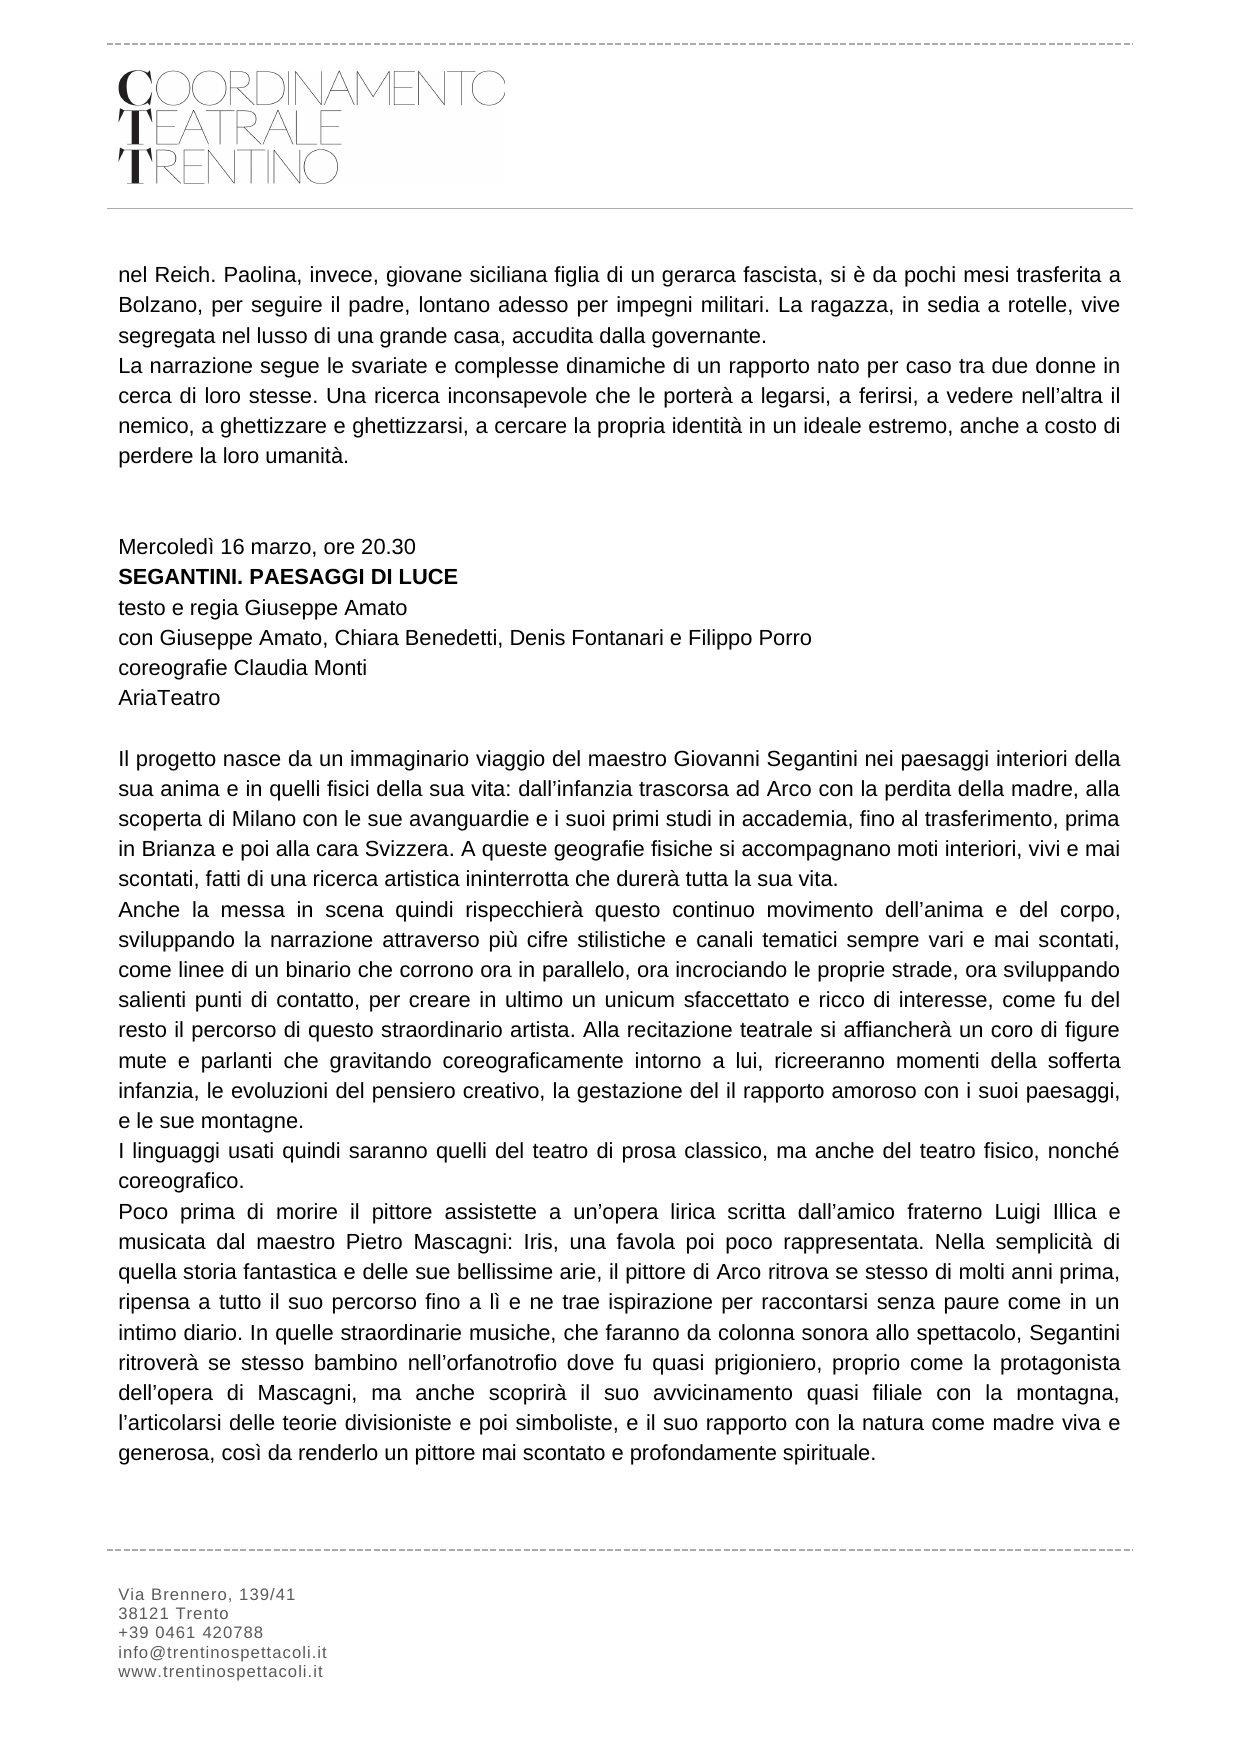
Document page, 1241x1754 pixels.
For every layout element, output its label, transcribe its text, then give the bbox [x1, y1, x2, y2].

text SEGANTINI. PAESAGGI DI LUCE [118, 564, 1122, 589]
text Il progetto nasce da un immaginario viaggio del maestro Giovanni Segantini nei paesaggi interiori della sua anima e in quelli fisici della sua vita: dall’infanzia trascorsa ad Arco con la perdita della madre, alla scoperta di Milano con le sue avanguardie e i suoi primi studi in accademia, fino al trasferimento, prima in Brianza e poi alla cara Svizzera. A queste geografie fisiche si accompagnano moti interiori, vivi e mai scontati, fatti di una ricerca artistica ininterrotta che durerà tutta la sua vita. [118, 745, 1122, 891]
text I linguaggi usati quindi saranno quelli del teatro di prosa classico, ma anche del teatro fisico, nonché coreografico. [118, 1138, 1122, 1193]
text nel Reich. Paolina, invece, giovane siciliana figlia di un gerarca fascista, si è da pochi mesi trasferita a Bolzano, per seguire il padre, lontano adesso per impegni militari. La ragazza, in sedia a rotelle, vive segregata nel lusso di una grande casa, accudita dalla governante. [118, 262, 1122, 348]
text Mercoledì 16 marzo, ore 20.30 [118, 534, 1122, 559]
text coreografie Claudia Monti [118, 655, 1122, 680]
text AriaTeatro [118, 685, 1122, 710]
text Anche la messa in scena quindi rispecchierà questo continuo movimento dell’anima e del corpo, sviluppando la narrazione attraverso più cifre stilistiche e canali tematici sempre vari e mai scontati, come linee di un binario che corrono ora in parallelo, ora incrociando le proprie strade, ora sviluppando salienti punti di contatto, per creare in ultimo un unicum sfaccettato e ricco di interesse, come fu del resto il percorso di questo straordinario artista. Alla recitazione teatrale si affiancherà un coro di figure mute e parlanti che gravitando coreograficamente intorno a lui, ricreeranno momenti della sofferta infanzia, le evoluzioni del pensiero creativo, la gestazione del il rapporto amoroso con i suoi paesaggi, e le sue montagne. [118, 896, 1122, 1133]
text La narrazione segue le svariate e complesse dinamiche di un rapporto nato per caso tra due donne in cerca di loro stesse. Una ricerca inconsapevole che le porterà a legarsi, a ferirsi, a vedere nell’altra il nemico, a ghettizzare e ghettizzarsi, a cercare la propria identità in un ideale estremo, anche a costo di perdere la loro umanità. [118, 353, 1122, 468]
text Poco prima di morire il pittore assistette a un’opera lirica scritta dall’amico fraterno Luigi Illica e musicata dal maestro Pietro Mascagni: Iris, una favola poi poco rappresentata. Nella semplicità di quella storia fantastica e delle sue bellissime arie, il pittore di Arco ritrova se stesso di molti anni prima, ripensa a tutto il suo percorso fino a lì e ne trae ispirazione per raccontarsi senza paure come in un intimo diario. In quelle straordinarie musiche, che faranno da colonna sonora allo spettacolo, Segantini ritroverà se stesso bambino nell’orfanotrofio dove fu quasi prigioniero, proprio come la protagonista dell’opera di Mascagni, ma anche scoprirà il suo avvicinamento quasi filiale con la montagna, l’articolarsi delle teorie divisioniste e poi simboliste, e il suo rapporto con la natura come madre viva e generosa, così da renderlo un pittore mai scontato e profondamente spirituale. [118, 1198, 1122, 1465]
text con Giuseppe Amato, Chiara Benedetti, Denis Fontanari e Filippo Porro [118, 624, 1122, 650]
text testo e regia Giuseppe Amato [118, 594, 1122, 619]
picture [118, 70, 505, 184]
